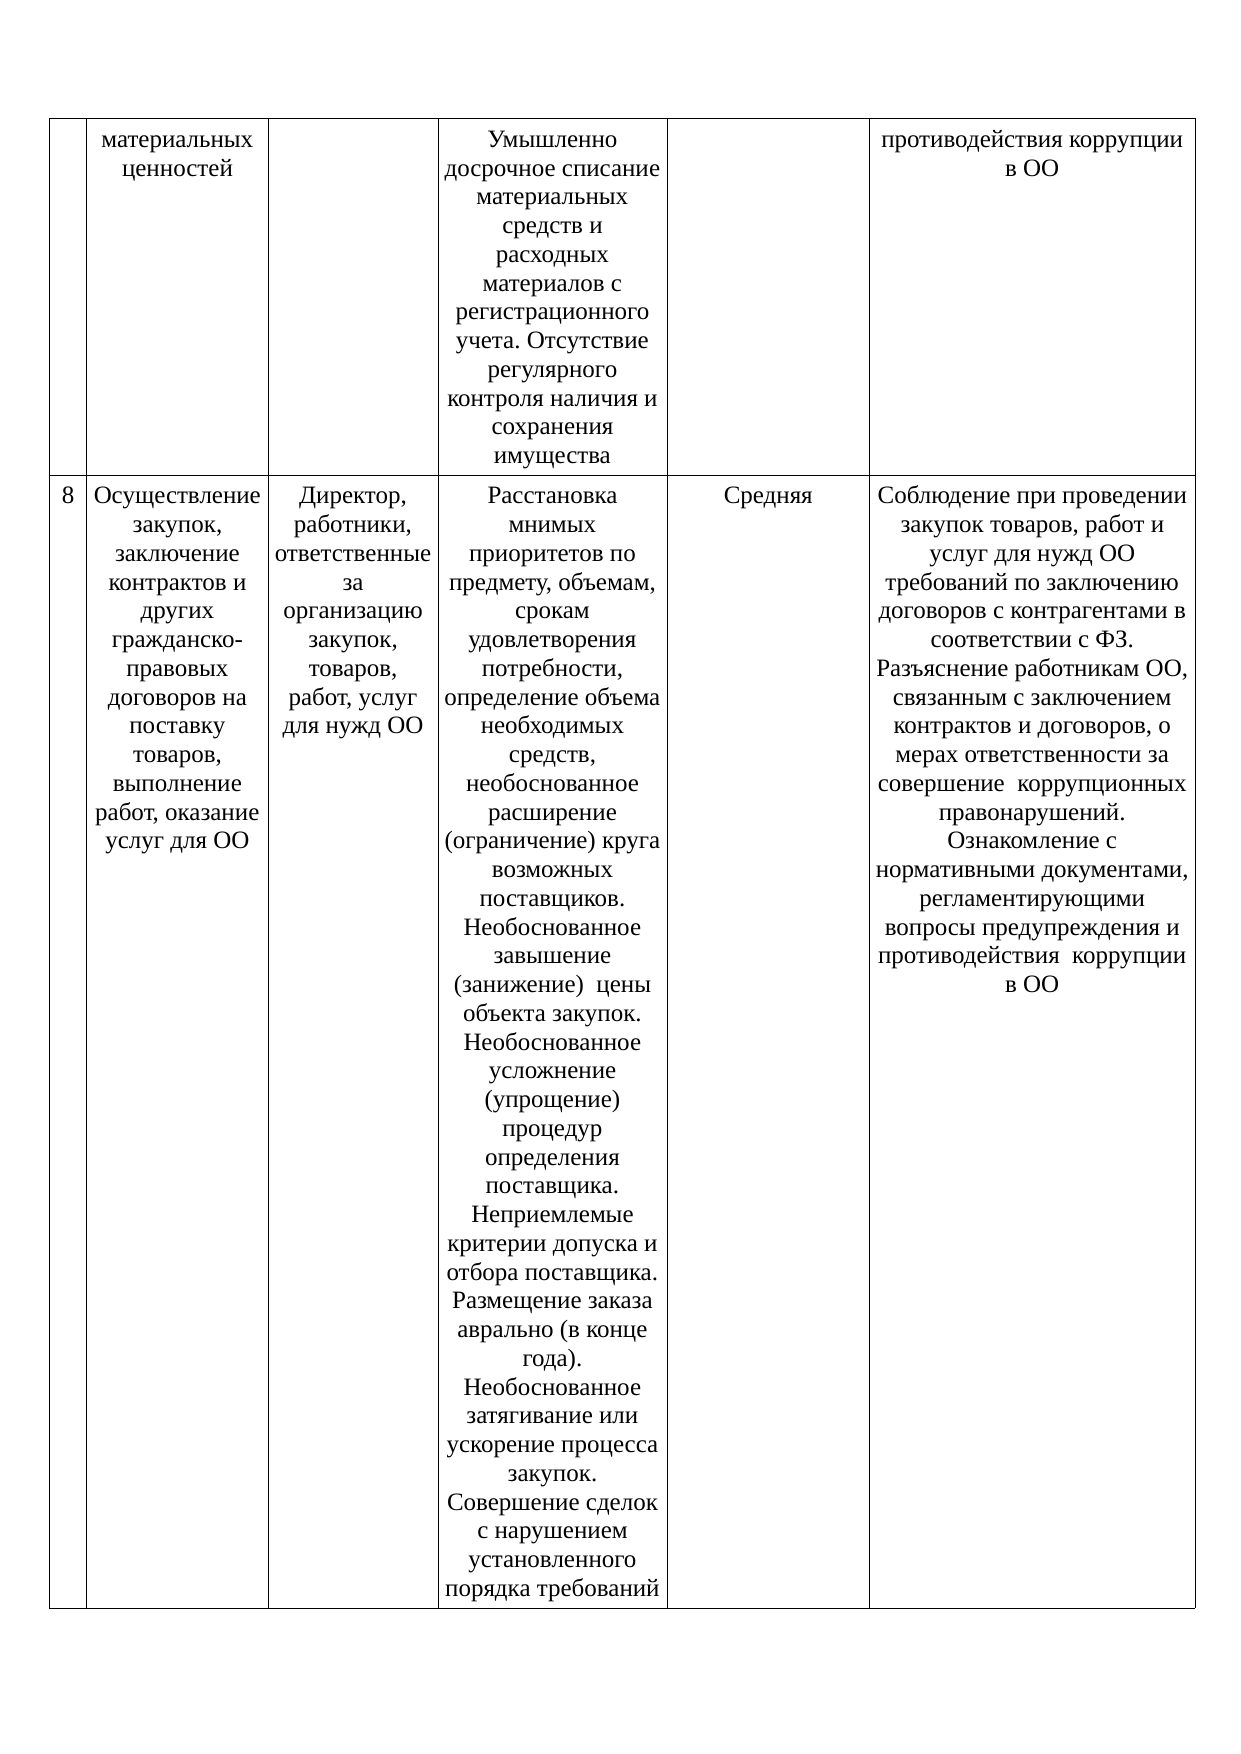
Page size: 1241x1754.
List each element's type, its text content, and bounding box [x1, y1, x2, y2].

table_cell Умышленно досрочное списание материальных средств и расходных материалов с регистрационного учета. Отсутствие регулярного контроля наличия и сохранения имущества [439, 119, 667, 475]
table_cell Осуществление закупок, заключение контрактов и других гражданско-правовых договоров на поставку товаров, выполнение работ, оказание услуг для ОО [87, 476, 268, 1607]
table_cell Средняя [668, 476, 869, 1607]
table_cell [668, 119, 869, 475]
table_cell [269, 119, 438, 475]
table_cell 8 [50, 476, 86, 1607]
table_cell противодействия коррупции в ОО [870, 119, 1195, 475]
table_cell [50, 119, 86, 475]
table_cell Расстановка мнимых приоритетов по предмету, объемам, срокам удовлетворения потребности, определение объема необходимых средств, необоснованное расширение (ограничение) круга возможных поставщиков. Необоснованное завышение (занижение) цены объекта закупок. Необоснованное усложнение (упрощение) процедур определения поставщика. Неприемлемые критерии допуска и отбора поставщика. Размещение заказа аврально (в конце года). Необоснованное затягивание или ускорение процесса закупок. Совершение сделок с нарушением установленного порядка требований [439, 476, 667, 1607]
table_cell Соблюдение при проведении закупок товаров, работ и услуг для нужд ОО требований по заключению договоров с контрагентами в соответствии с ФЗ. Разъяснение работникам ОО, связанным с заключением контрактов и договоров, о мерах ответственности за совершение коррупционных правонарушений. Ознакомление с нормативными документами, регламентирующими вопросы предупреждения и противодействия коррупции в ОО [870, 476, 1195, 1607]
table_cell Директор, работники, ответственные за организацию закупок, товаров, работ, услуг для нужд ОО [269, 476, 438, 1607]
table_cell материальных ценностей [87, 119, 268, 475]
